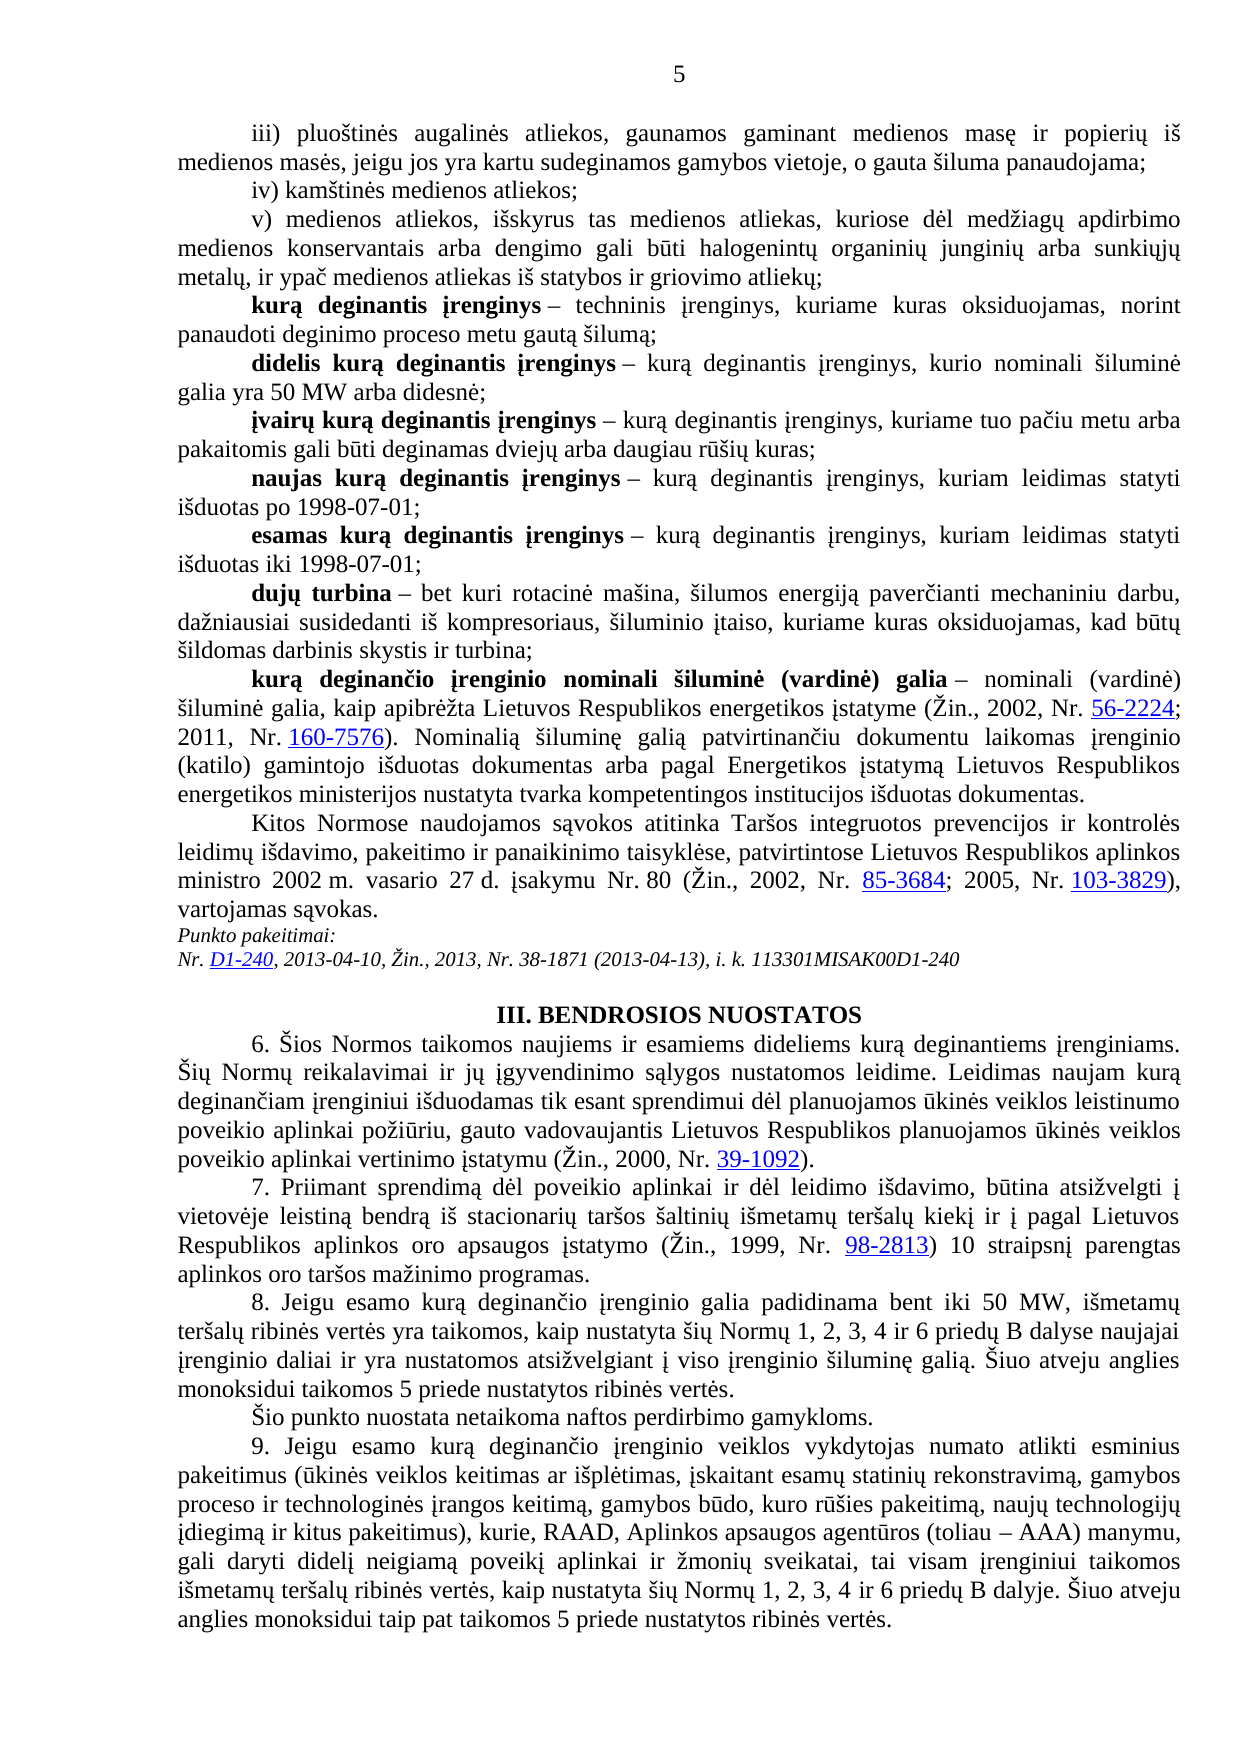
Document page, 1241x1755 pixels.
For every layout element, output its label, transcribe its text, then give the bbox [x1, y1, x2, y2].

text kurą deginantis įrenginys – techninis įrenginys, kuriame kuras oksiduojamas, norint panaudoti deginimo proceso metu gautą šilumą; [177, 291, 1181, 348]
text Nr. D1-240, 2013-04-10, Žin., 2013, Nr. 38-1871 (2013-04-13), i. k. 113301MISAK00D1-240 [177, 947, 1181, 971]
text Punkto pakeitimai: [177, 923, 1181, 947]
text 6. Šios Normos taikomos naujiems ir esamiems dideliems kurą deginantiems įrenginiams. Šių Normų reikalavimai ir jų įgyvendinimo sąlygos nustatomos leidime. Leidimas naujam kurą deginančiam įrenginiui išduodamas tik esant sprendimui dėl planuojamos ūkinės veiklos leistinumo poveikio aplinkai požiūriu, gauto vadovaujantis Lietuvos Respublikos planuojamos ūkinės veiklos poveikio aplinkai vertinimo įstatymu (Žin., 2000, Nr. 39-1092). [177, 1029, 1181, 1172]
text iv) kamštinės medienos atliekos; [177, 176, 1181, 204]
text 9. Jeigu esamo kurą deginančio įrenginio veiklos vykdytojas numato atlikti esminius pakeitimus (ūkinės veiklos keitimas ar išplėtimas, įskaitant esamų statinių rekonstravimą, gamybos proceso ir technologinės įrangos keitimą, gamybos būdo, kuro rūšies pakeitimą, naujų technologijų įdiegimą ir kitus pakeitimus), kurie, RAAD, Aplinkos apsaugos agentūros (toliau – AAA) manymu, gali daryti didelį neigiamą poveikį aplinkai ir žmonių sveikatai, tai visam įrenginiui taikomos išmetamų teršalų ribinės vertės, kaip nustatyta šių Normų 1, 2, 3, 4 ir 6 priedų B dalyje. Šiuo atveju anglies monoksidui taip pat taikomos 5 priede nustatytos ribinės vertės. [177, 1431, 1181, 1632]
text kurą deginančio įrenginio nominali šiluminė (vardinė) galia – nominali (vardinė) šiluminė galia, kaip apibrėžta Lietuvos Respublikos energetikos įstatyme (Žin., 2002, Nr. 56-2224; 2011, Nr. 160-7576). Nominalią šiluminę galią patvirtinančiu dokumentu laikomas įrenginio (katilo) gamintojo išduotas dokumentas arba pagal Energetikos įstatymą Lietuvos Respublikos energetikos ministerijos nustatyta tvarka kompetentingos institucijos išduotas dokumentas. [177, 664, 1181, 808]
text 7. Priimant sprendimą dėl poveikio aplinkai ir dėl leidimo išdavimo, būtina atsižvelgti į vietovėje leistiną bendrą iš stacionarių taršos šaltinių išmetamų teršalų kiekį ir į pagal Lietuvos Respublikos aplinkos oro apsaugos įstatymo (Žin., 1999, Nr. 98-2813) 10 straipsnį parengtas aplinkos oro taršos mažinimo programas. [177, 1172, 1181, 1287]
text Šio punkto nuostata netaikoma naftos perdirbimo gamykloms. [177, 1402, 1181, 1431]
text v) medienos atliekos, išskyrus tas medienos atliekas, kuriose dėl medžiagų apdirbimo medienos konservantais arba dengimo gali būti halogenintų organinių junginių arba sunkiųjų metalų, ir ypač medienos atliekas iš statybos ir griovimo atliekų; [177, 204, 1181, 291]
text iii) pluoštinės augalinės atliekos, gaunamos gaminant medienos masę ir popierių iš medienos masės, jeigu jos yra kartu sudeginamos gamybos vietoje, o gauta šiluma panaudojama; [177, 118, 1181, 176]
text dujų turbina – bet kuri rotacinė mašina, šilumos energiją paverčianti mechaniniu darbu, dažniausiai susidedanti iš kompresoriaus, šiluminio įtaiso, kuriame kuras oksiduojamas, kad būtų šildomas darbinis skystis ir turbina; [177, 578, 1181, 664]
text III. BENDROSIOS NUOSTATOS [177, 1000, 1181, 1029]
text įvairų kurą deginantis įrenginys – kurą deginantis įrenginys, kuriame tuo pačiu metu arba pakaitomis gali būti deginamas dviejų arba daugiau rūšių kuras; [177, 406, 1181, 463]
text Kitos Normose naudojamos sąvokos atitinka Taršos integruotos prevencijos ir kontrolės leidimų išdavimo, pakeitimo ir panaikinimo taisyklėse, patvirtintose Lietuvos Respublikos aplinkos ministro 2002 m. vasario 27 d. įsakymu Nr. 80 (Žin., 2002, Nr. 85-3684; 2005, Nr. 103-3829), vartojamas sąvokas. [177, 808, 1181, 923]
text 8. Jeigu esamo kurą deginančio įrenginio galia padidinama bent iki 50 MW, išmetamų teršalų ribinės vertės yra taikomos, kaip nustatyta šių Normų 1, 2, 3, 4 ir 6 priedų B dalyse naujajai įrenginio daliai ir yra nustatomos atsižvelgiant į viso įrenginio šiluminę galią. Šiuo atveju anglies monoksidui taikomos 5 priede nustatytos ribinės vertės. [177, 1287, 1181, 1402]
text didelis kurą deginantis įrenginys – kurą deginantis įrenginys, kurio nominali šiluminė galia yra 50 MW arba didesnė; [177, 348, 1181, 406]
text naujas kurą deginantis įrenginys – kurą deginantis įrenginys, kuriam leidimas statyti išduotas po 1998-07-01; [177, 463, 1181, 521]
text esamas kurą deginantis įrenginys – kurą deginantis įrenginys, kuriam leidimas statyti išduotas iki 1998-07-01; [177, 521, 1181, 578]
